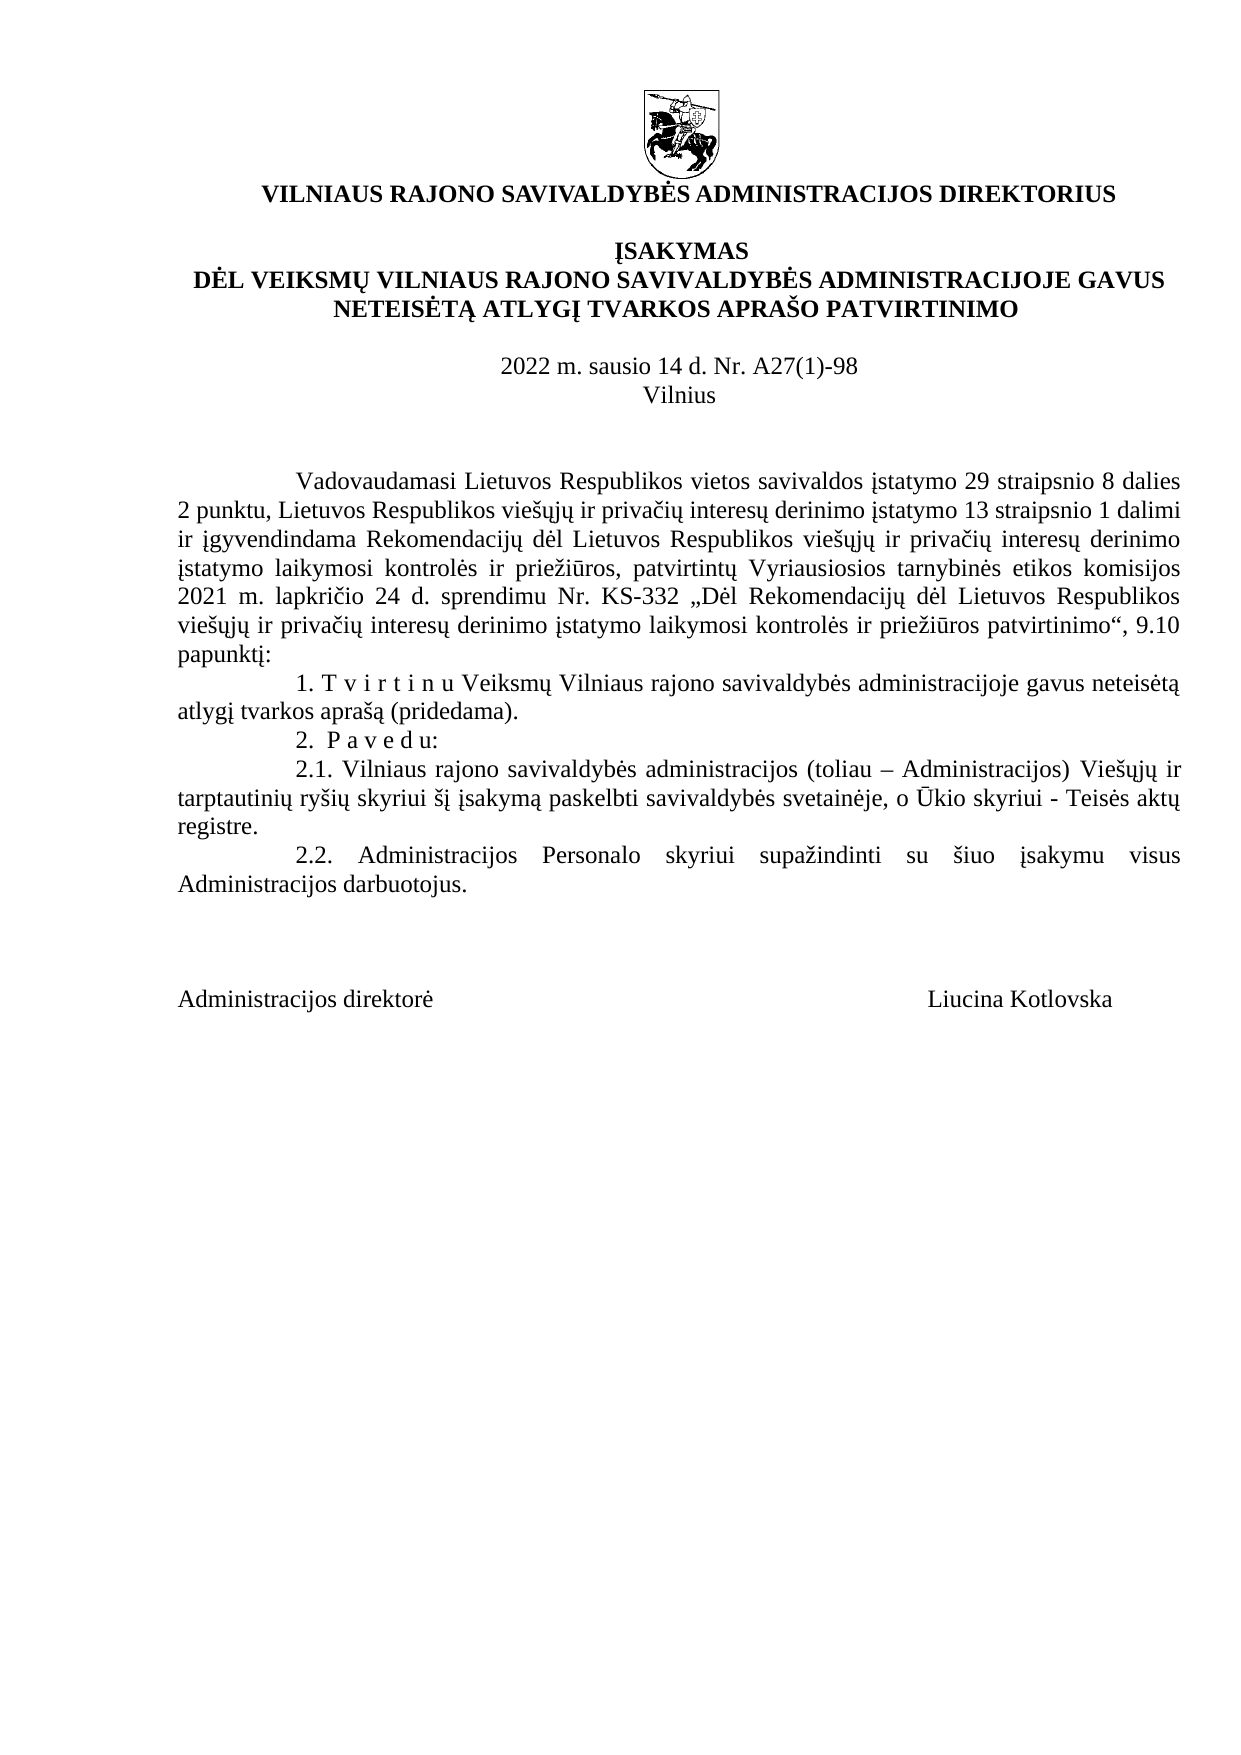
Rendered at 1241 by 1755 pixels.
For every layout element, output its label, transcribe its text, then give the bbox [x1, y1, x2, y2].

text 2.1. Vilniaus rajono savivaldybės administracijos (toliau – Administracijos) Viešųjų ir tarptautinių ryšių skyriui šį įsakymą paskelbti savivaldybės svetainėje, o Ūkio skyriui - Teisės aktų registre. [177, 754, 1181, 840]
text VILNIAUS RAJONO SAVIVALDYBĖS ADMINISTRACIJOS DIREKTORIUS [192, 179, 1186, 236]
text Administracijos direktorė Liucina Kotlovska [177, 984, 1181, 1013]
text Vilnius [177, 380, 1181, 409]
text 2.2. Administracijos Personalo skyriui supažindinti su šiuo įsakymu visus Administracijos darbuotojus. [177, 840, 1181, 898]
text ĮSAKYMAS [177, 236, 1186, 265]
text 1. T v i r t i n u Veiksmų Vilniaus rajono savivaldybės administracijoje gavus neteisėtą atlygį tvarkos aprašą (pridedama). [177, 668, 1181, 725]
text 2022 m. sausio 14 d. Nr. A27(1)-98 [177, 351, 1181, 380]
text Vadovaudamasi Lietuvos Respublikos vietos savivaldos įstatymo 29 straipsnio 8 dalies 2 punktu, Lietuvos Respublikos viešųjų ir privačių interesų derinimo įstatymo 13 straipsnio 1 dalimi ir įgyvendindama Rekomendacijų dėl Lietuvos Respublikos viešųjų ir privačių interesų derinimo įstatymo laikymosi kontrolės ir priežiūros, patvirtintų Vyriausiosios tarnybinės etikos komisijos 2021 m. lapkričio 24 d. sprendimu Nr. KS-332 „Dėl Rekomendacijų dėl Lietuvos Respublikos viešųjų ir privačių interesų derinimo įstatymo laikymosi kontrolės ir priežiūros patvirtinimo“, 9.10 papunktį: [177, 466, 1181, 668]
text DĖL VEIKSMŲ VILNIAUS RAJONO SAVIVALDYBĖS ADMINISTRACIJOJE GAVUS NETEISĖTĄ ATLYGĮ TVARKOS APRAŠO PATVIRTINIMO [177, 265, 1181, 323]
text 2. P a v e d u: [177, 725, 1181, 754]
